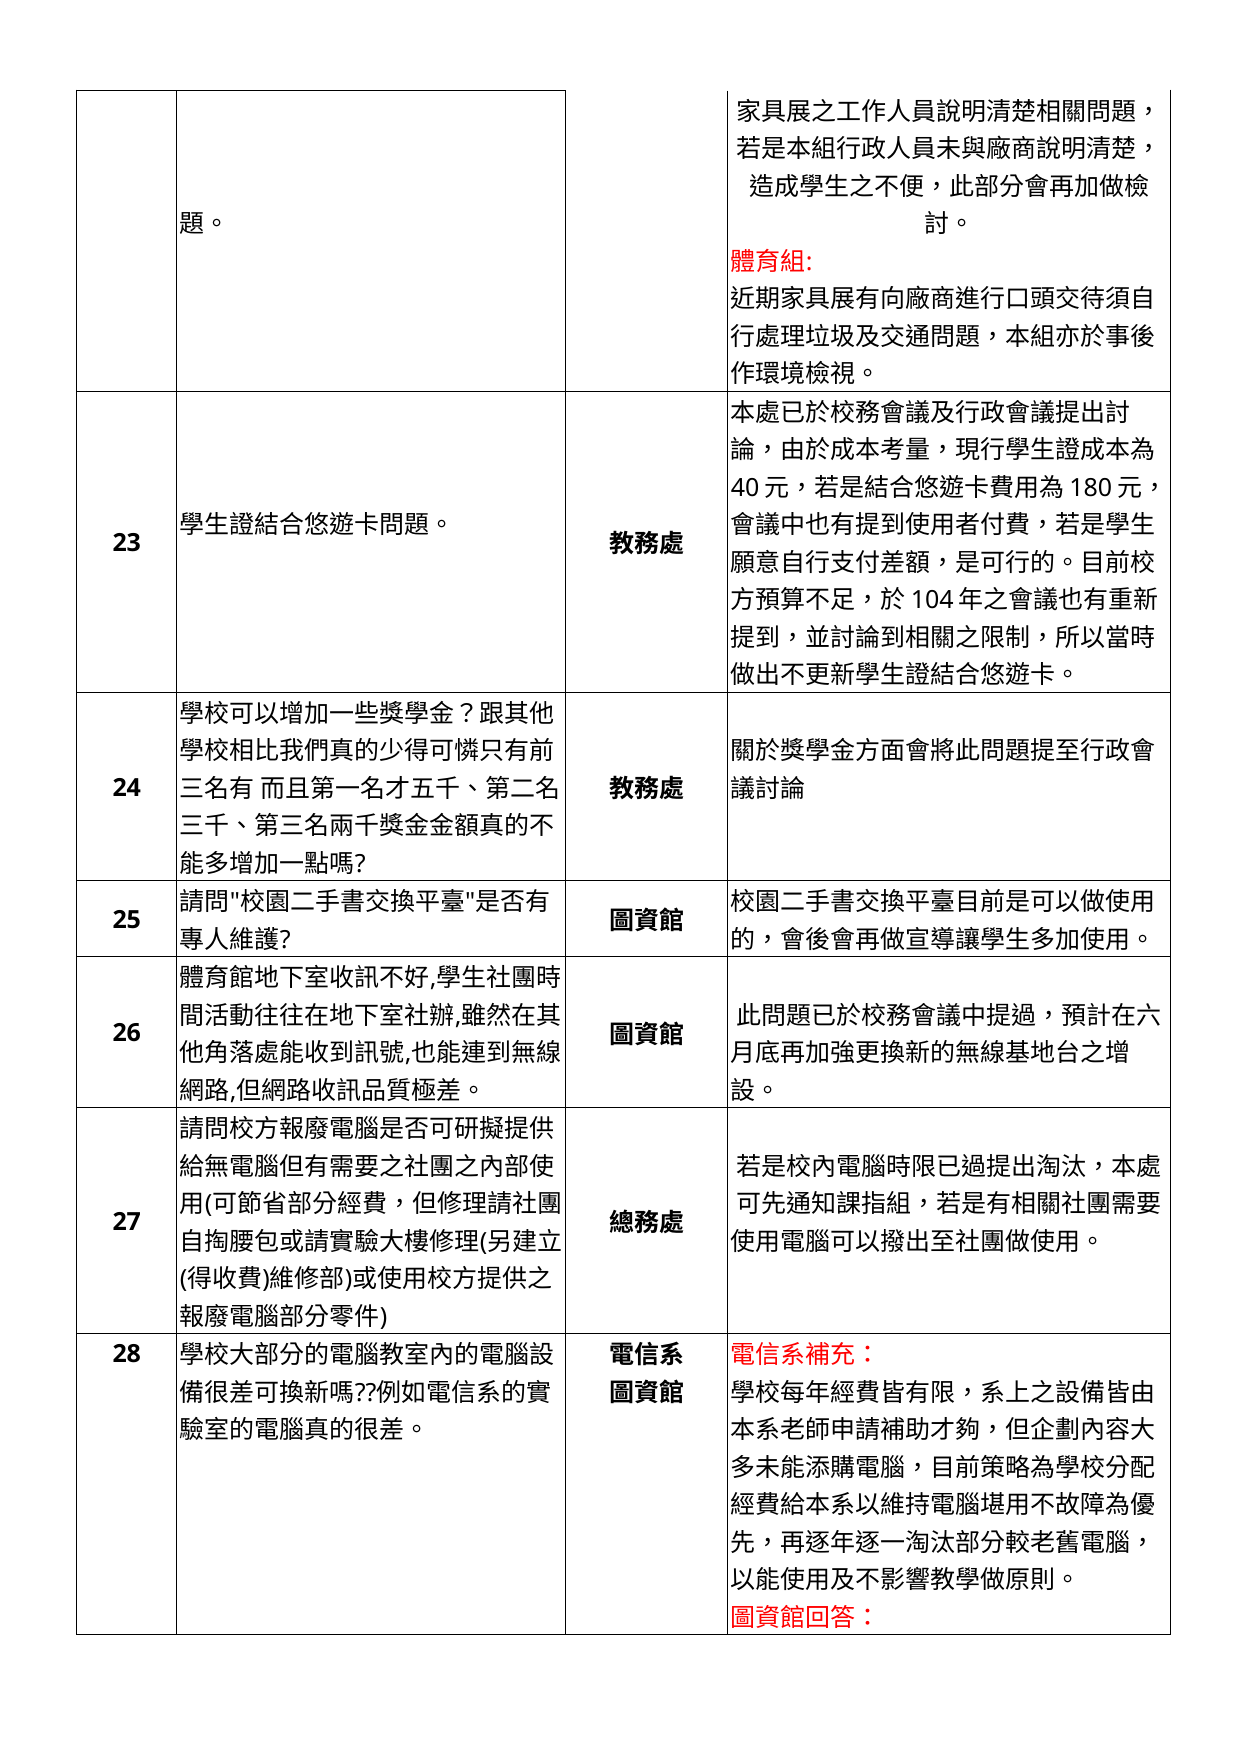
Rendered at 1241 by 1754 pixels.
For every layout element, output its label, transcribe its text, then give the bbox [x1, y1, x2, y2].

table_cell 圖資館 [566, 957, 727, 1107]
table_cell 25 [77, 881, 176, 956]
table_cell 學生證結合悠遊卡問題。 [177, 392, 565, 692]
table_cell 學校可以增加一些獎學金？跟其他學校相比我們真的少得可憐只有前三名有 而且第一名才五千、第二名三千、第三名兩千獎金金額真的不能多增加一點嗎? [177, 693, 565, 880]
table_cell 24 [77, 693, 176, 880]
table_cell 總務處 [566, 1108, 727, 1333]
table_cell 校園二手書交換平臺目前是可以做使用的，會後會再做宣導讓學生多加使用。 [728, 881, 1170, 956]
table_cell 23 [77, 392, 176, 692]
table_cell 教務處 [566, 693, 727, 880]
table_cell 圖資館 [566, 881, 727, 956]
table_cell 26 [77, 957, 176, 1107]
table_cell [566, 90, 727, 391]
table_cell 27 [77, 1108, 176, 1333]
table_cell 28 [77, 1334, 176, 1634]
table_cell 若是校內電腦時限已過提出淘汰，本處可先通知課指組，若是有相關社團需要 使用電腦可以撥出至社團做使用。 [728, 1108, 1170, 1333]
table_cell 家具展之工作人員說明清楚相關問題，若是本組行政人員未與廠商說明清楚，造成學生之不便，此部分會再加做檢討。 體育組: 近期家具展有向廠商進行口頭交待須自行處理垃圾及交通問題，本組亦於事後作環境檢視。 [728, 90, 1170, 391]
table_cell 本處已於校務會議及行政會議提出討論，由於成本考量，現行學生證成本為40元，若是結合悠遊卡費用為180元，會議中也有提到使用者付費，若是學生願意自行支付差額，是可行的。目前校方預算不足，於104年之會議也有重新提到，並討論到相關之限制，所以當時做出不更新學生證結合悠遊卡。 [728, 392, 1170, 692]
table_cell [77, 91, 176, 391]
table_cell 體育館地下室收訊不好,學生社團時間活動往往在地下室社辦,雖然在其他角落處能收到訊號,也能連到無線網路,但網路收訊品質極差。 [177, 957, 565, 1107]
table_cell 請問校方報廢電腦是否可研擬提供給無電腦但有需要之社團之內部使用(可節省部分經費，但修理請社團自掏腰包或請實驗大樓修理(另建立(得收費)維修部)或使用校方提供之報廢電腦部分零件) [177, 1108, 565, 1333]
table_cell 請問"校園二手書交換平臺"是否有專人維護? [177, 881, 565, 956]
table_cell 教務處 [566, 392, 727, 692]
table_cell 學校大部分的電腦教室內的電腦設備很差可換新嗎??例如電信系的實驗室的電腦真的很差。 [177, 1334, 565, 1634]
table_cell 電信系 圖資館 [566, 1334, 727, 1634]
table_cell 此問題已於校務會議中提過，預計在六 月底再加強更換新的無線基地台之增設。 [728, 957, 1170, 1107]
table_cell 題。 [177, 91, 565, 391]
table_cell 關於獎學金方面會將此問題提至行政會 議討論 [728, 693, 1170, 880]
table_cell 電信系補充： 學校每年經費皆有限，系上之設備皆由本系老師申請補助才夠，但企劃內容大多未能添購電腦，目前策略為學校分配經費給本系以維持電腦堪用不故障為優先，再逐年逐一淘汰部分較老舊電腦，以能使用及不影響教學做原則。 圖資館回答： [728, 1334, 1170, 1634]
